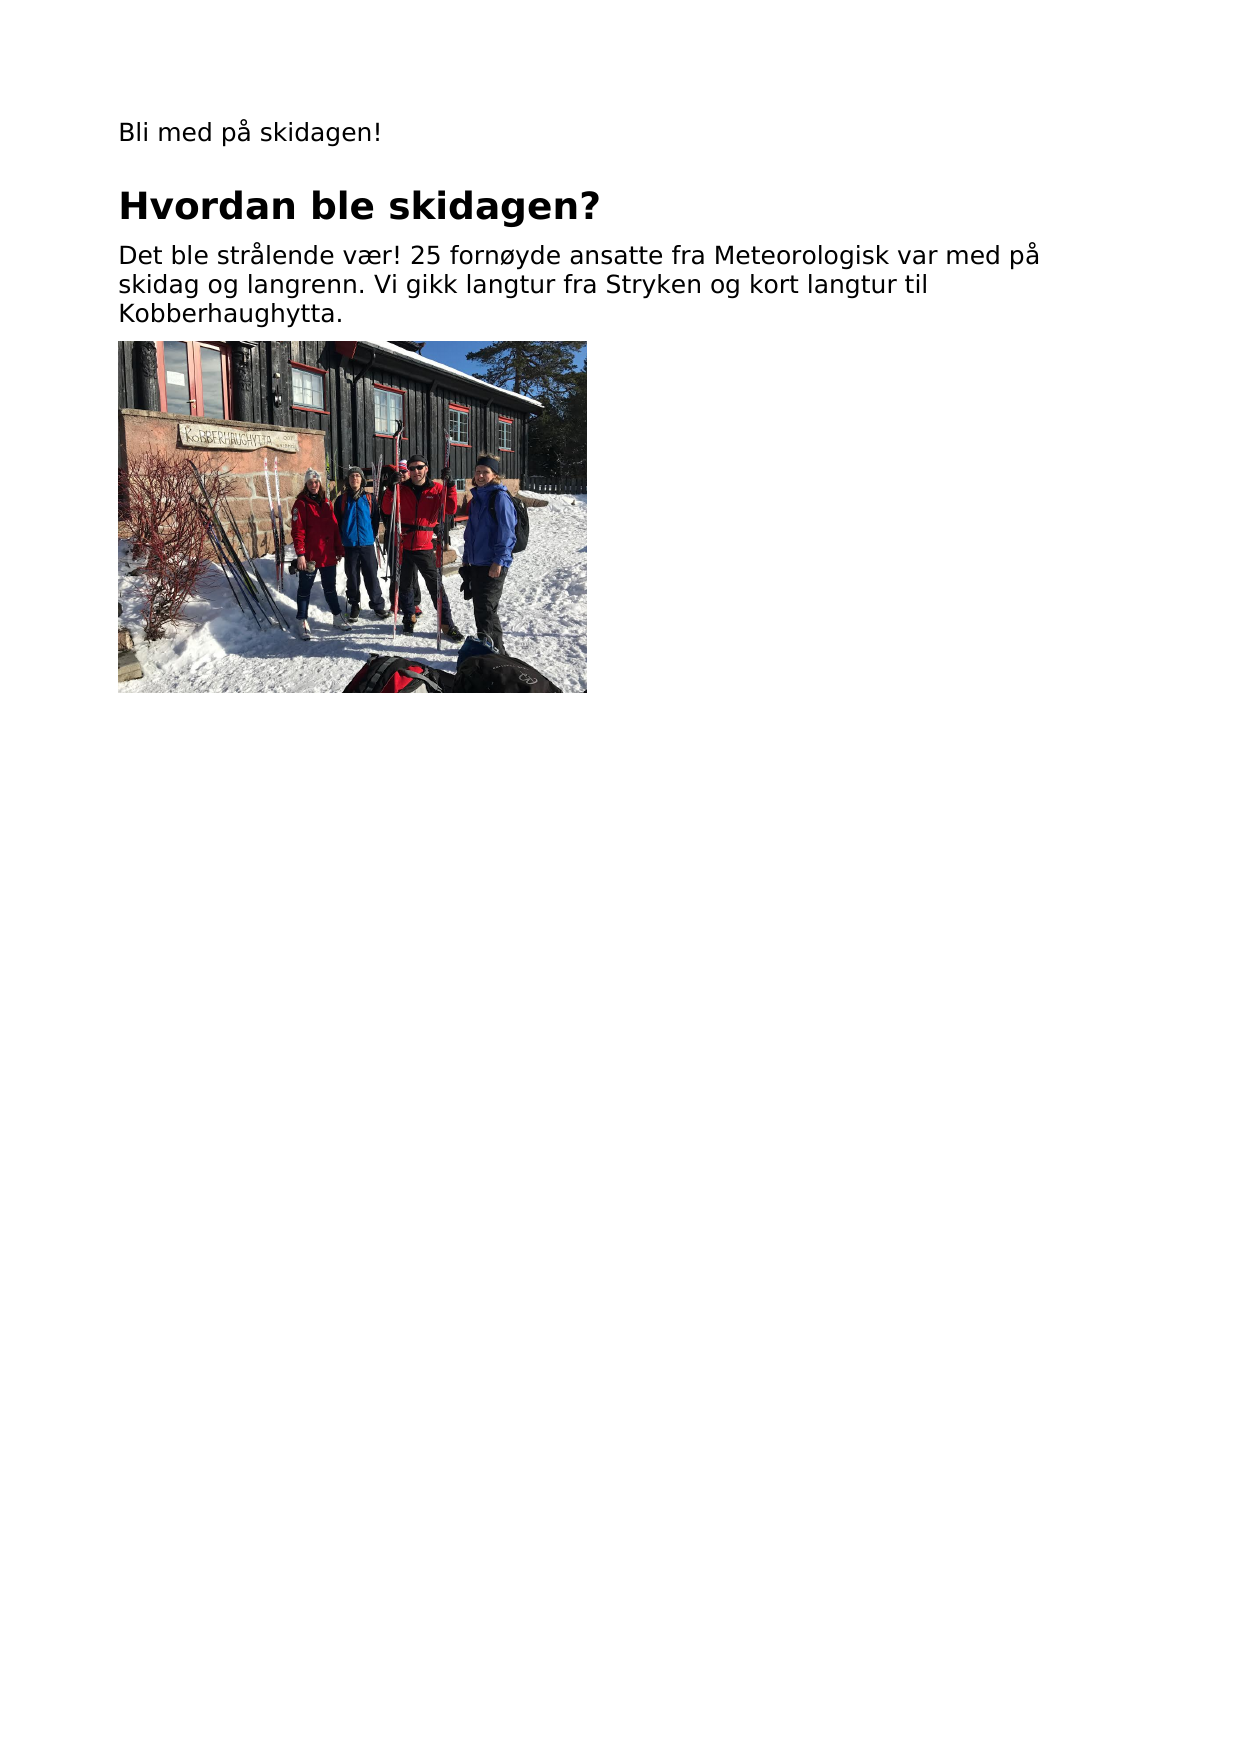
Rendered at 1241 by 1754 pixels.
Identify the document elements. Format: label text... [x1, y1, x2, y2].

picture [118, 341, 587, 693]
text Bli med på skidagen! [118, 118, 1122, 147]
text Det ble strålende vær! 25 fornøyde ansatte fra Meteorologisk var med på skidag og langrenn. Vi gikk langtur fra Stryken og kort langtur til Kobberhaughytta. [118, 241, 1122, 328]
subtitle Hvordan ble skidagen? [118, 185, 1122, 228]
